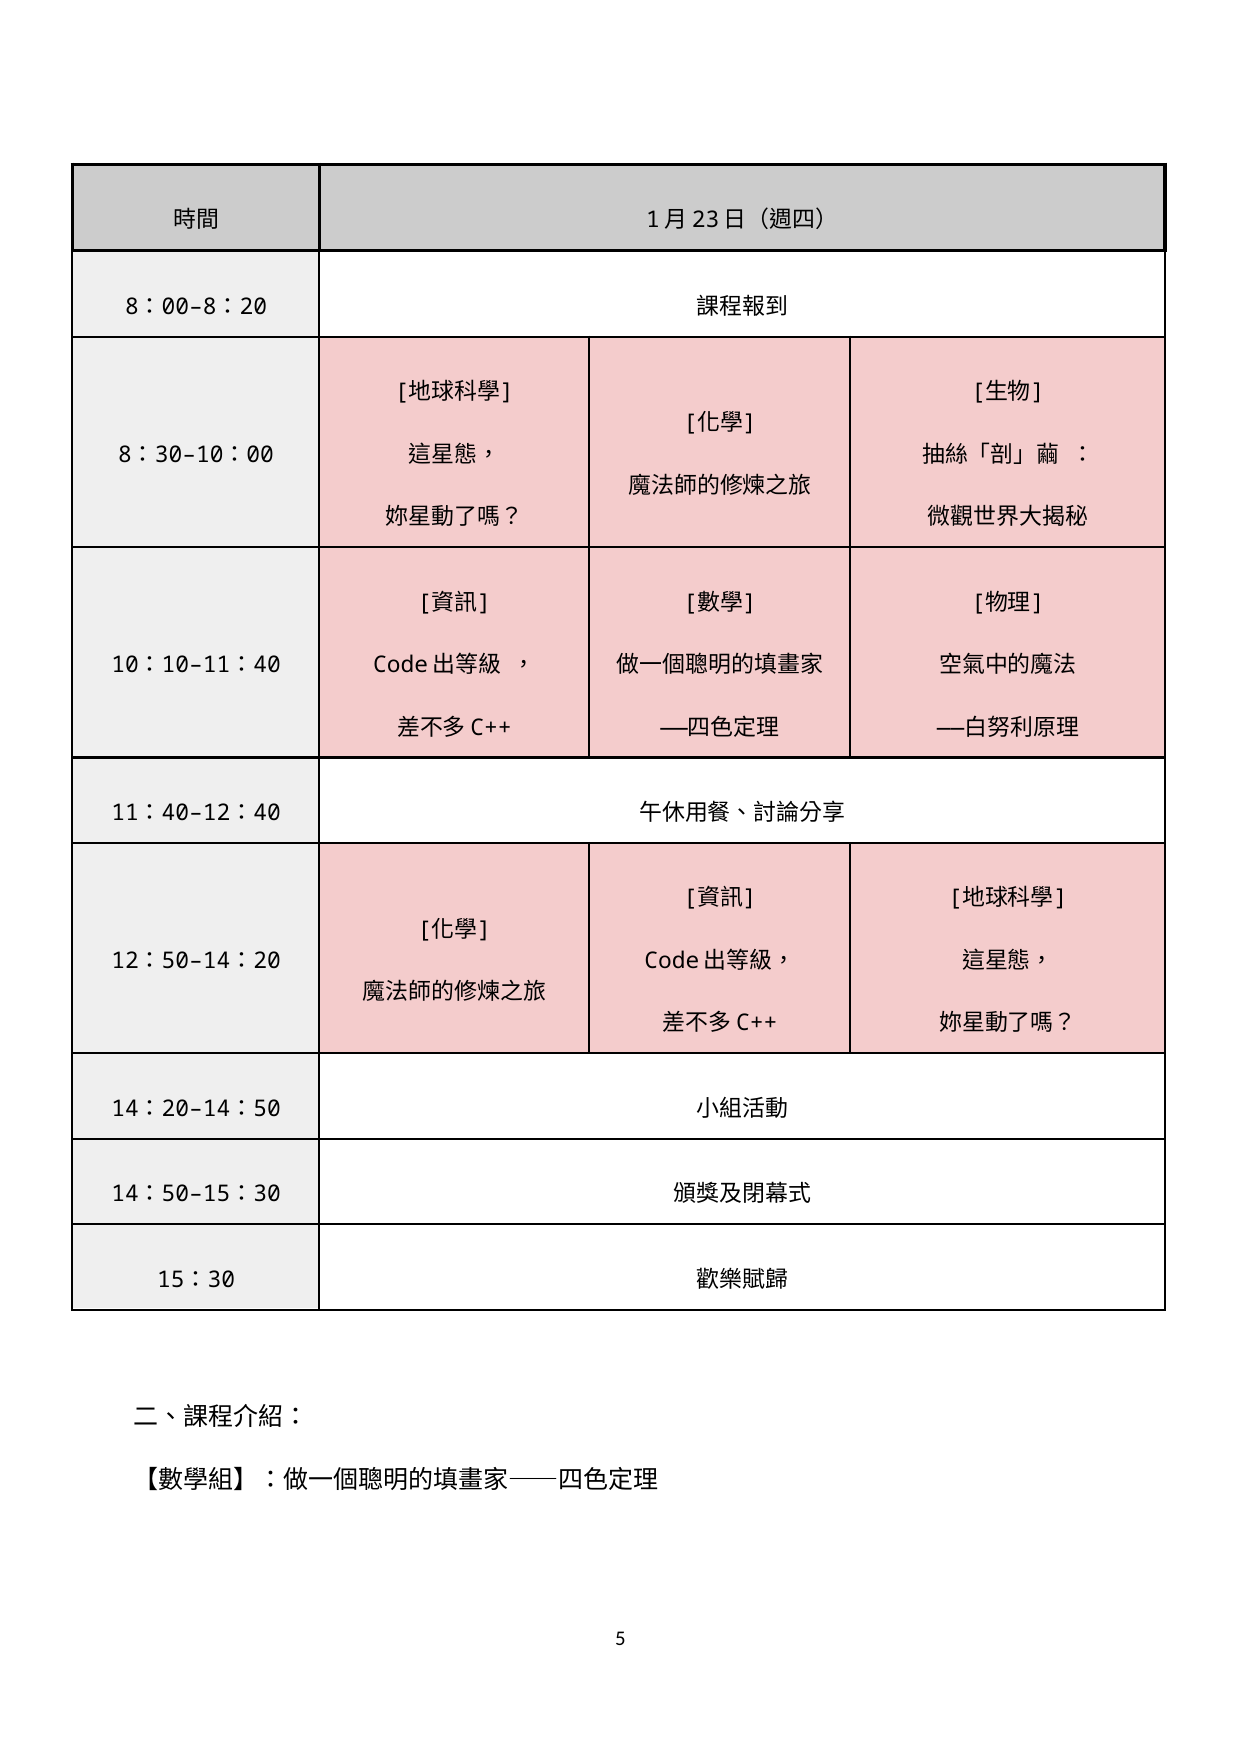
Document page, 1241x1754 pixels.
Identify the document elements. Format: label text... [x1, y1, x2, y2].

table_cell 頒獎及閉幕式 [320, 1140, 1164, 1223]
table_cell 8：00–8：20 [73, 252, 318, 336]
table_cell [資訊] Code出等級 ， 差不多C++ [320, 548, 588, 756]
table_cell 15：30 [73, 1225, 318, 1308]
table_cell 14：20–14：50 [73, 1054, 318, 1138]
table_header 1月23日（週四） [321, 166, 1163, 249]
table_cell 午休用餐、討論分享 [320, 759, 1164, 842]
table_cell 課程報到 [320, 252, 1164, 336]
table_cell 10：10–11：40 [73, 548, 318, 756]
table_cell 8：30–10：00 [73, 338, 318, 546]
table_cell 12：50–14：20 [73, 844, 318, 1052]
table_cell [生物] 抽絲「剖」繭 ： 微觀世界大揭秘 [851, 338, 1164, 546]
table_cell [物理] 空氣中的魔法 ——白努利原理 [851, 548, 1164, 756]
table_cell 11：40–12：40 [73, 759, 318, 842]
table_cell [數學] 做一個聰明的填畫家 ——四色定理 [590, 548, 849, 756]
table_cell [化學] 魔法師的修煉之旅 [590, 338, 849, 546]
table_cell 歡樂賦歸 [320, 1225, 1164, 1308]
text 【數學組】：做一個聰明的填畫家——四色定理 [133, 1436, 1107, 1498]
table_cell [地球科學] 這星態， 妳星動了嗎？ [851, 844, 1164, 1052]
table_cell [地球科學] 這星態， 妳星動了嗎？ [320, 338, 588, 546]
table_cell [化學] 魔法師的修煉之旅 [320, 844, 588, 1052]
table_cell [資訊] Code出等級， 差不多C++ [590, 844, 849, 1052]
table_cell 14：50–15：30 [73, 1140, 318, 1223]
text 二、課程介紹： [133, 1373, 1107, 1436]
table_header 時間 [74, 166, 318, 249]
table_cell 小組活動 [320, 1054, 1164, 1138]
